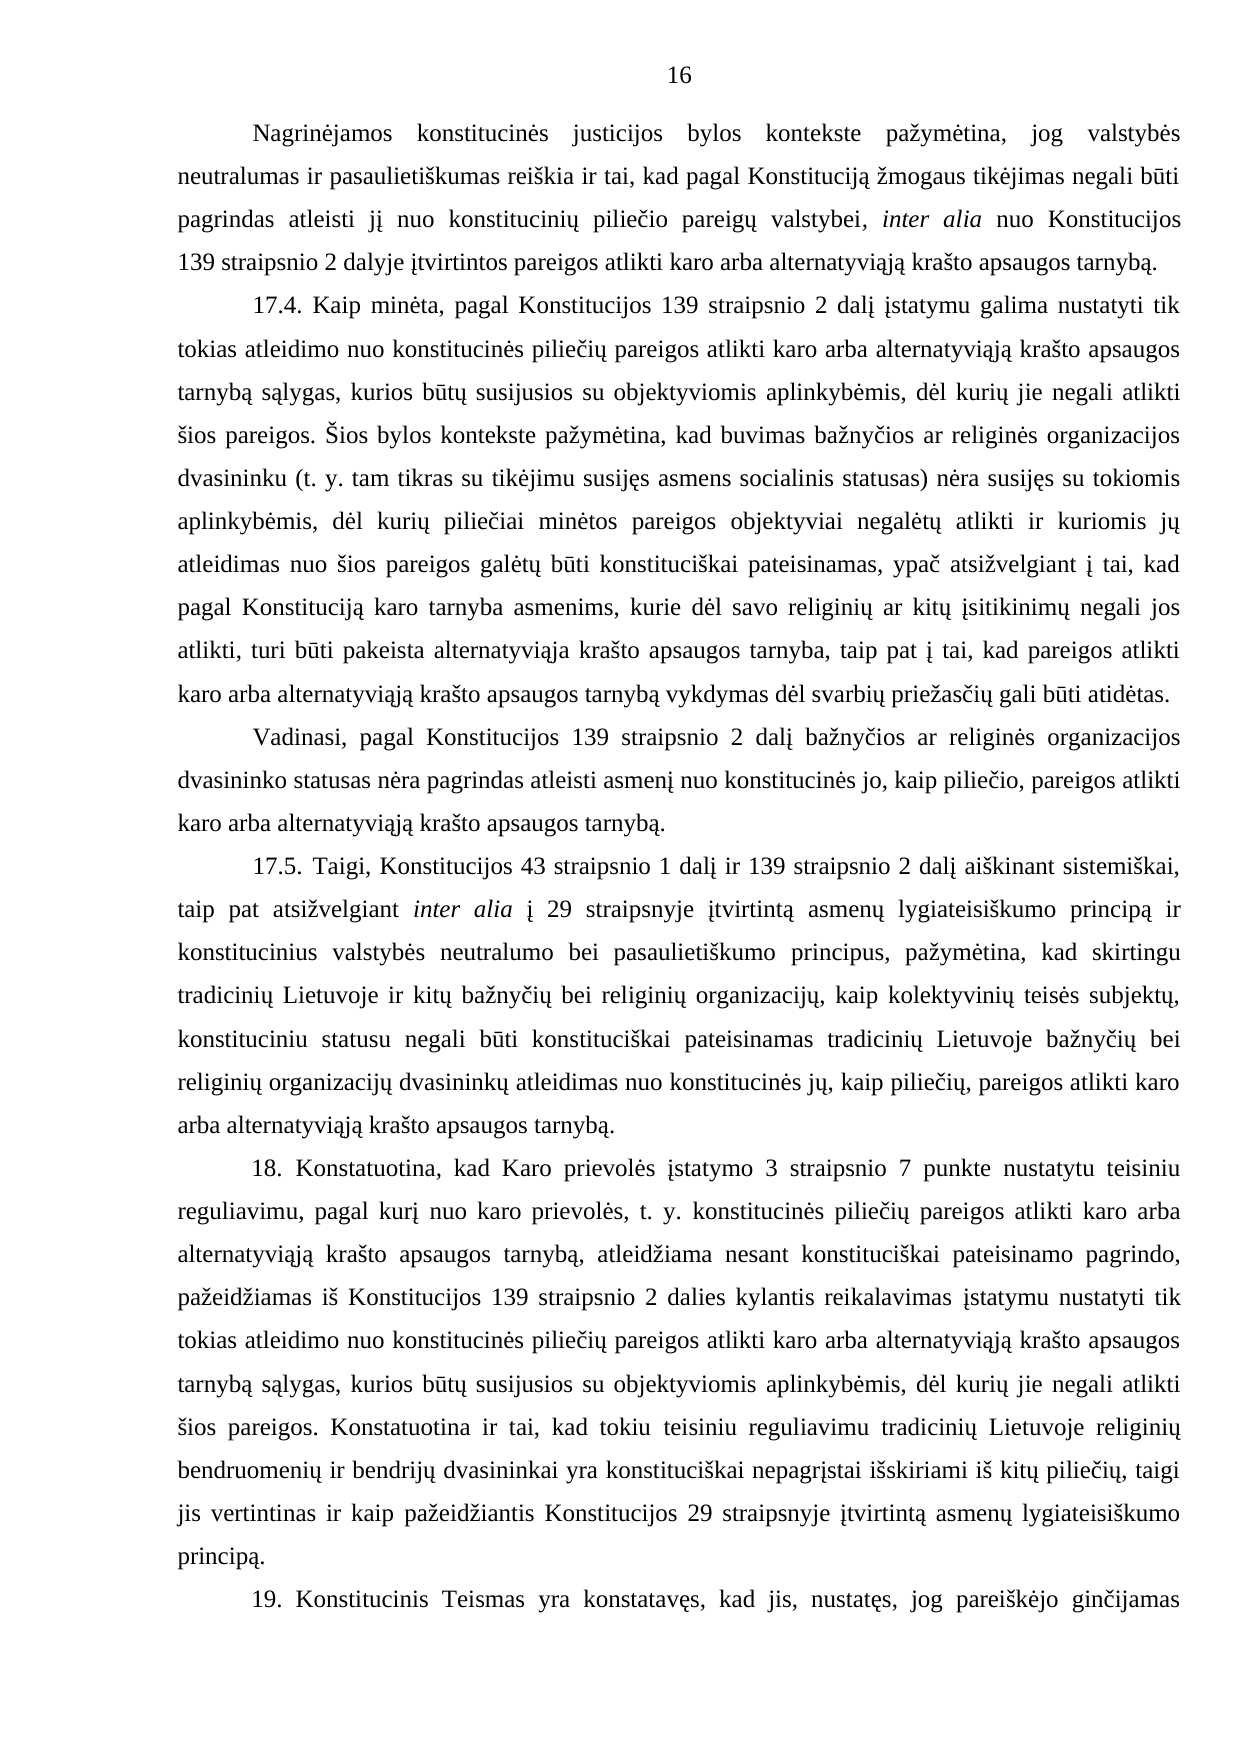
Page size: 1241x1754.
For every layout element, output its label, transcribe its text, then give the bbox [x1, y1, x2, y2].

text Nagrinėjamos konstitucinės justicijos bylos kontekste pažymėtina, jog valstybės neutralumas ir pasaulietiškumas reiškia ir tai, kad pagal Konstituciją žmogaus tikėjimas negali būti pagrindas atleisti jį nuo konstitucinių piliečio pareigų valstybei, inter alia nuo Konstitucijos 139 straipsnio 2 dalyje įtvirtintos pareigos atlikti karo arba alternatyviąją krašto apsaugos tarnybą. [177, 118, 1181, 276]
text 17.4. Kaip minėta, pagal Konstitucijos 139 straipsnio 2 dalį įstatymu galima nustatyti tik tokias atleidimo nuo konstitucinės piliečių pareigos atlikti karo arba alternatyviąją krašto apsaugos tarnybą sąlygas, kurios būtų susijusios su objektyviomis aplinkybėmis, dėl kurių jie negali atlikti šios pareigos. Šios bylos kontekste pažymėtina, kad buvimas bažnyčios ar religinės organizacijos dvasininku (t. y. tam tikras su tikėjimu susijęs asmens socialinis statusas) nėra susijęs su tokiomis aplinkybėmis, dėl kurių piliečiai minėtos pareigos objektyviai negalėtų atlikti ir kuriomis jų atleidimas nuo šios pareigos galėtų būti konstituciškai pateisinamas, ypač atsižvelgiant į tai, kad pagal Konstituciją karo tarnyba asmenims, kurie dėl savo religinių ar kitų įsitikinimų negali jos atlikti, turi būti pakeista alternatyviąja krašto apsaugos tarnyba, taip pat į tai, kad pareigos atlikti karo arba alternatyviąją krašto apsaugos tarnybą vykdymas dėl svarbių priežasčių gali būti atidėtas. [177, 291, 1181, 707]
text 18. Konstatuotina, kad Karo prievolės įstatymo 3 straipsnio 7 punkte nustatytu teisiniu reguliavimu, pagal kurį nuo karo prievolės, t. y. konstitucinės piliečių pareigos atlikti karo arba alternatyviąją krašto apsaugos tarnybą, atleidžiama nesant konstituciškai pateisinamo pagrindo, pažeidžiamas iš Konstitucijos 139 straipsnio 2 dalies kylantis reikalavimas įstatymu nustatyti tik tokias atleidimo nuo konstitucinės piliečių pareigos atlikti karo arba alternatyviąją krašto apsaugos tarnybą sąlygas, kurios būtų susijusios su objektyviomis aplinkybėmis, dėl kurių jie negali atlikti šios pareigos. Konstatuotina ir tai, kad tokiu teisiniu reguliavimu tradicinių Lietuvoje religinių bendruomenių ir bendrijų dvasininkai yra konstituciškai nepagrįstai išskiriami iš kitų piliečių, taigi jis vertintinas ir kaip pažeidžiantis Konstitucijos 29 straipsnyje įtvirtintą asmenų lygiateisiškumo principą. [177, 1153, 1181, 1570]
text Vadinasi, pagal Konstitucijos 139 straipsnio 2 dalį bažnyčios ar religinės organizacijos dvasininko statusas nėra pagrindas atleisti asmenį nuo konstitucinės jo, kaip piliečio, pareigos atlikti karo arba alternatyviąją krašto apsaugos tarnybą. [177, 722, 1181, 837]
text 19. Konstitucinis Teismas yra konstatavęs, kad jis, nustatęs, jog pareiškėjo ginčijamas [177, 1584, 1181, 1613]
text 17.5. Taigi, Konstitucijos 43 straipsnio 1 dalį ir 139 straipsnio 2 dalį aiškinant sistemiškai, taip pat atsižvelgiant inter alia į 29 straipsnyje įtvirtintą asmenų lygiateisiškumo principą ir konstitucinius valstybės neutralumo bei pasaulietiškumo principus, pažymėtina, kad skirtingu tradicinių Lietuvoje ir kitų bažnyčių bei religinių organizacijų, kaip kolektyvinių teisės subjektų, konstituciniu statusu negali būti konstituciškai pateisinamas tradicinių Lietuvoje bažnyčių bei religinių organizacijų dvasininkų atleidimas nuo konstitucinės jų, kaip piliečių, pareigos atlikti karo arba alternatyviąją krašto apsaugos tarnybą. [177, 851, 1181, 1139]
